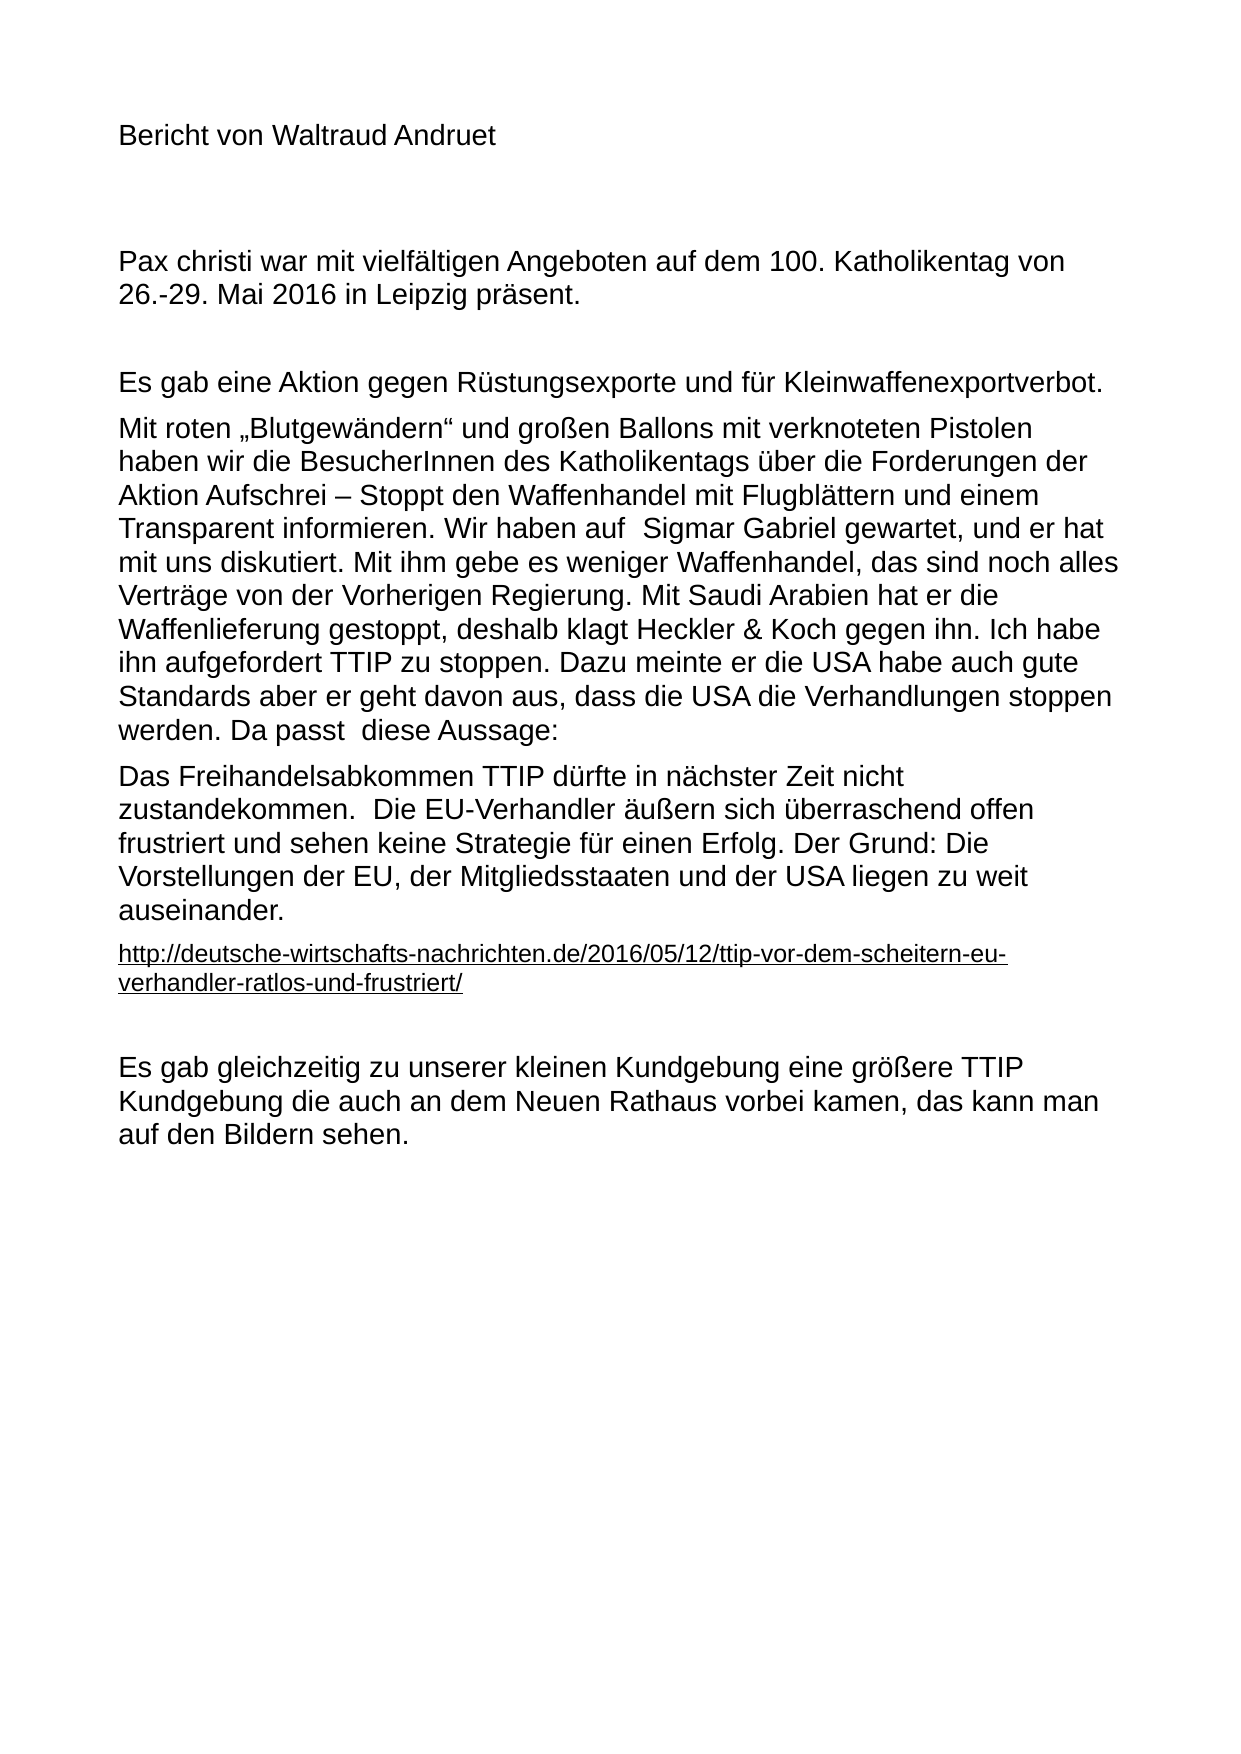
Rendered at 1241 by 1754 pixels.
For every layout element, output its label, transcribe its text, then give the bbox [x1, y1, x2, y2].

text Es gab eine Aktion gegen Rüstungsexporte und für Kleinwaffenexportverbot. [118, 364, 1122, 398]
text http://deutsche-wirtschafts-nachrichten.de/2016/05/12/ttip-vor-dem-scheitern-eu-verhandler-ratlos-und-frustriert/ [118, 939, 1122, 996]
text Pax christi war mit vielfältigen Angeboten auf dem 100. Katholikentag von 26.-29. Mai 2016 in Leipzig präsent. [118, 244, 1122, 311]
text Bericht von Waltraud Andruet [118, 118, 1122, 152]
text Mit roten „Blutgewändern“ und großen Ballons mit verknoteten Pistolen haben wir die BesucherInnen des Katholikentags über die Forderungen der Aktion Aufschrei – Stoppt den Waffenhandel mit Flugblättern und einem Transparent informieren. Wir haben auf Sigmar Gabriel gewartet, und er hat mit uns diskutiert. Mit ihm gebe es weniger Waffenhandel, das sind noch alles Verträge von der Vorherigen Regierung. Mit Saudi Arabien hat er die Waffenlieferung gestoppt, deshalb klagt Heckler & Koch gegen ihn. Ich habe ihn aufgefordert TTIP zu stoppen. Dazu meinte er die USA habe auch gute Standards aber er geht davon aus, dass die USA die Verhandlungen stoppen werden. Da passt diese Aussage: [118, 411, 1122, 746]
text Es gab gleichzeitig zu unserer kleinen Kundgebung eine größere TTIP Kundgebung die auch an dem Neuen Rathaus vorbei kamen, das kann man auf den Bildern sehen. [118, 1050, 1122, 1151]
text Das Freihandelsabkommen TTIP dürfte in nächster Zeit nicht zustandekommen. Die EU-Verhandler äußern sich überraschend offen frustriert und sehen keine Strategie für einen Erfolg. Der Grund: Die Vorstellungen der EU, der Mitgliedsstaaten und der USA liegen zu weit auseinander. [118, 758, 1122, 926]
